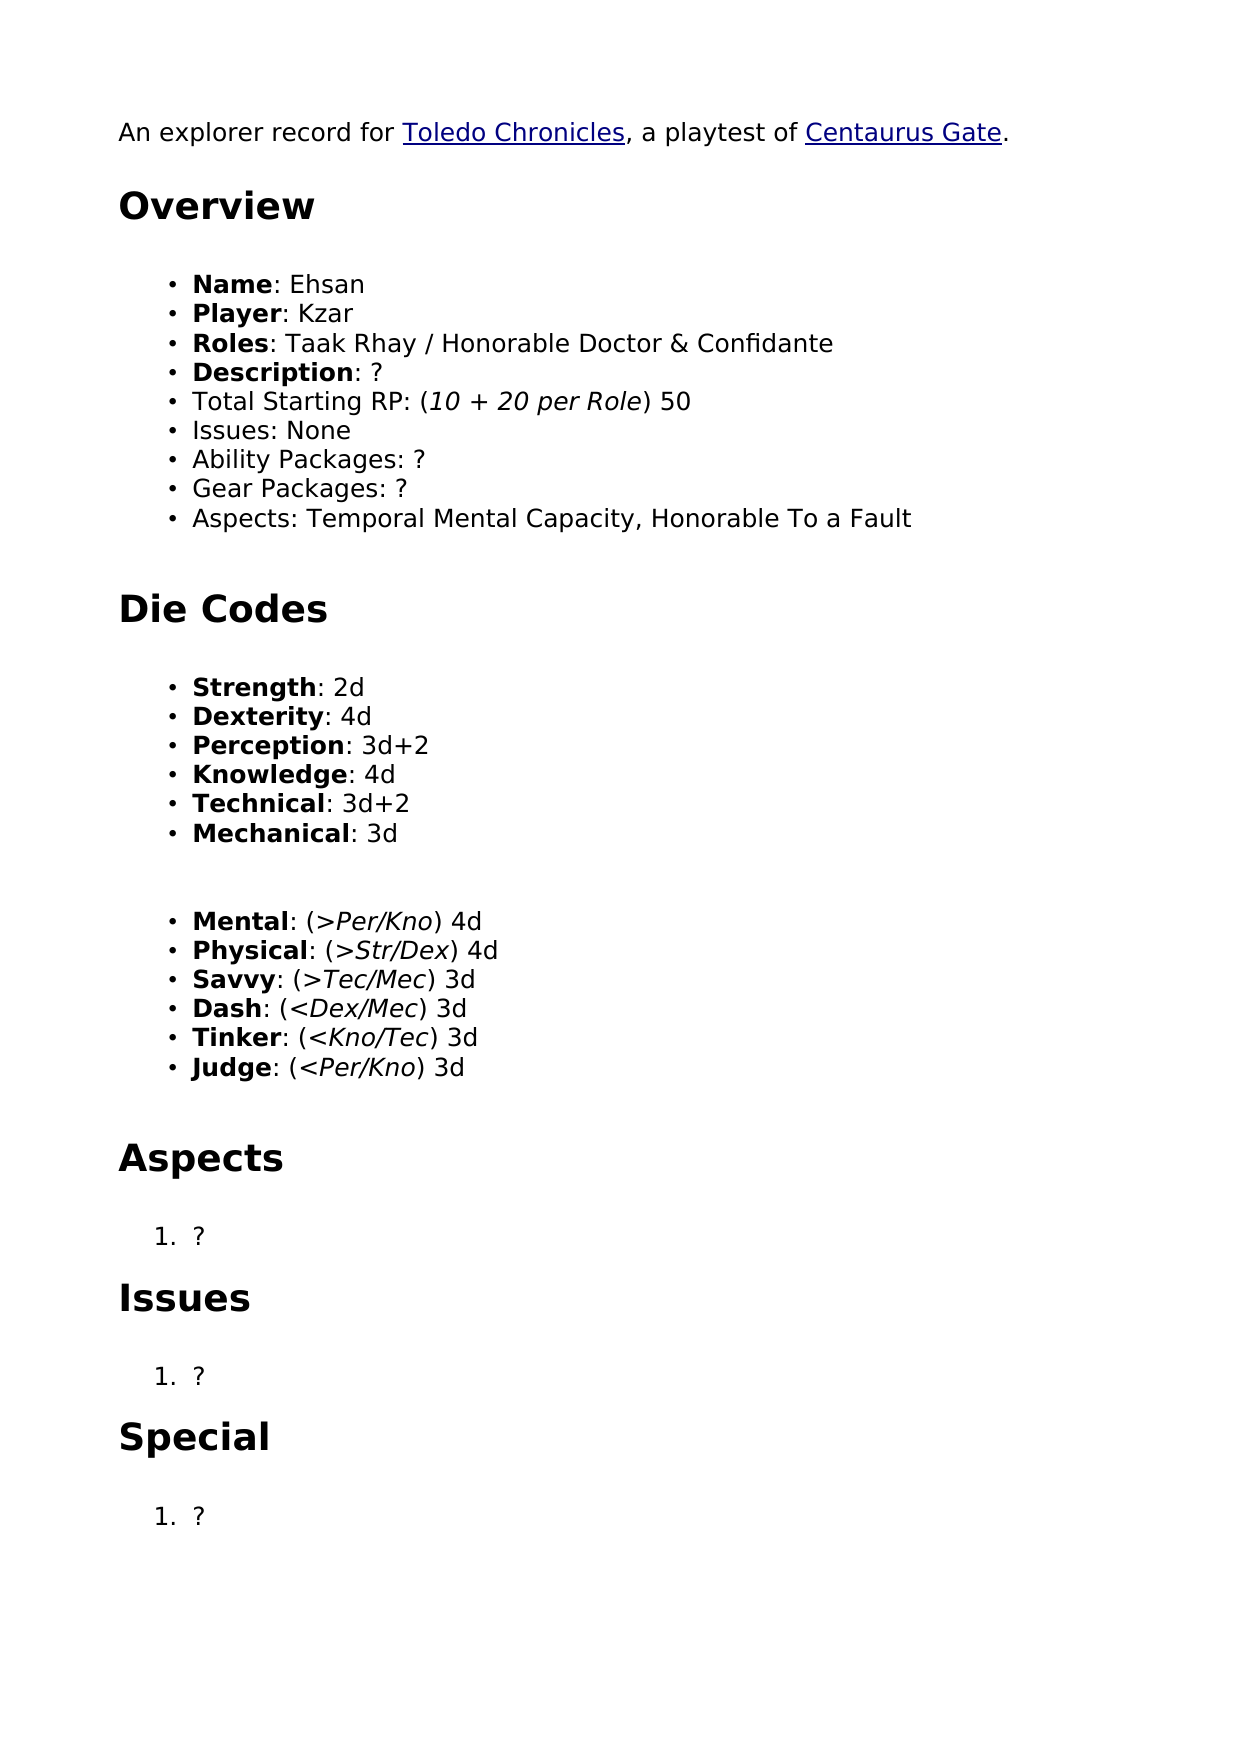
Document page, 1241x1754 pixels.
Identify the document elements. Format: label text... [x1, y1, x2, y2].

subtitle Overview [118, 185, 1122, 228]
list Physical: (>Str/Dex) 4d [177, 936, 1122, 965]
list Description: ? [177, 358, 1122, 387]
list Perception: 3d+2 [177, 731, 1122, 761]
list Player: Kzar [177, 299, 1122, 329]
list Dash: (<Dex/Mec) 3d [177, 994, 1122, 1024]
list ? [177, 1362, 1122, 1391]
list Technical: 3d+2 [177, 790, 1122, 819]
list Name: Ehsan [177, 270, 1122, 299]
list Gear Packages: ? [177, 474, 1122, 504]
list Roles: Taak Rhay / Honorable Doctor & Confidante [177, 329, 1122, 358]
list Total Starting RP: (10 + 20 per Role) 50 [177, 387, 1122, 416]
list Aspects: Temporal Mental Capacity, Honorable To a Fault [177, 504, 1122, 533]
subtitle Issues [118, 1276, 1122, 1320]
subtitle Special [118, 1416, 1122, 1460]
list Strength: 2d [177, 673, 1122, 702]
list Mental: (>Per/Kno) 4d [177, 907, 1122, 936]
list Judge: (<Per/Kno) 3d [177, 1053, 1122, 1082]
subtitle Aspects [118, 1136, 1122, 1180]
list Mechanical: 3d [177, 819, 1122, 848]
list Issues: None [177, 416, 1122, 445]
list Tinker: (<Kno/Tec) 3d [177, 1024, 1122, 1053]
subtitle Die Codes [118, 587, 1122, 631]
text An explorer record for Toledo Chronicles, a playtest of Centaurus Gate. [118, 118, 1122, 147]
list Knowledge: 4d [177, 761, 1122, 790]
list ? [177, 1502, 1122, 1531]
list Ability Packages: ? [177, 445, 1122, 474]
list Savvy: (>Tec/Mec) 3d [177, 965, 1122, 994]
list ? [177, 1222, 1122, 1251]
list Dexterity: 4d [177, 702, 1122, 731]
